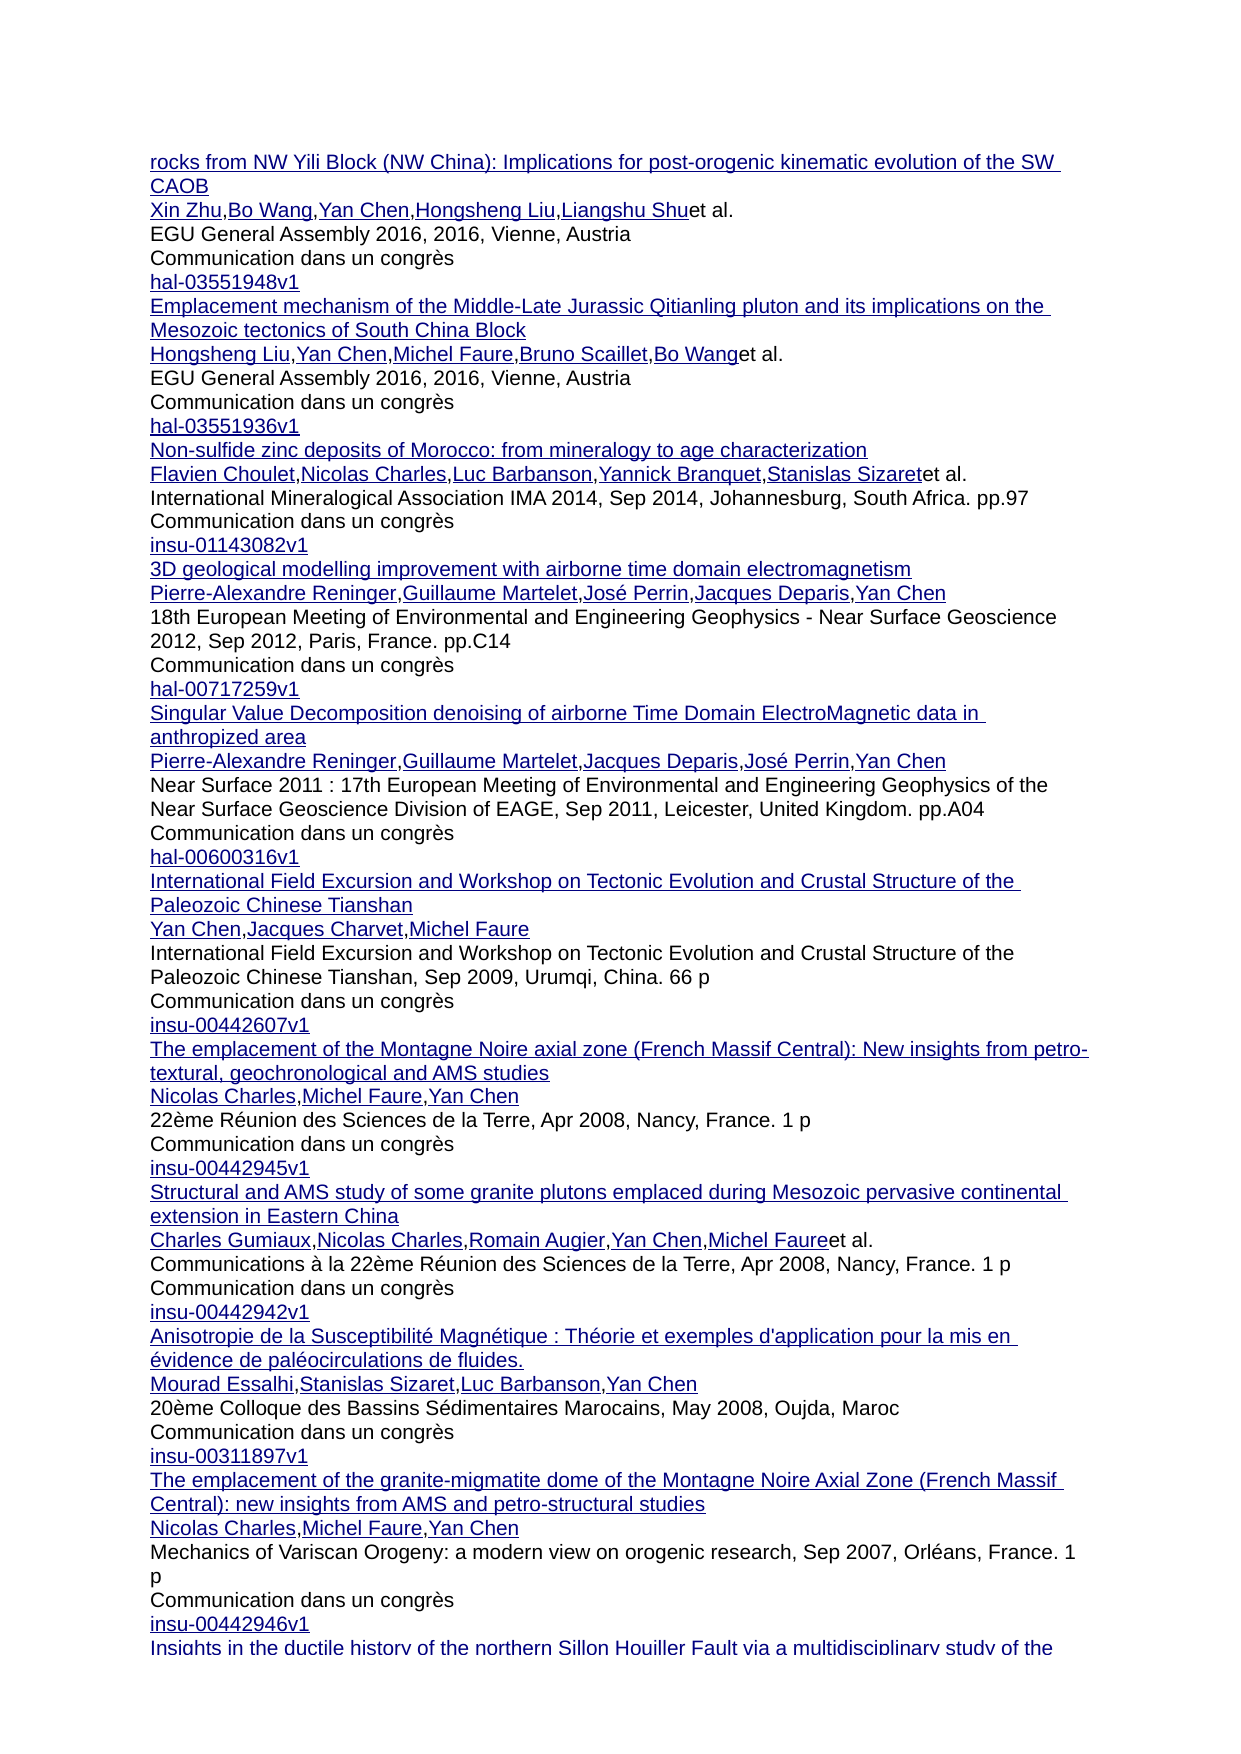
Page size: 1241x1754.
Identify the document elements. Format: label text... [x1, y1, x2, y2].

table_cell Paleomagnetic study on the Neoproterozoic mafic dikes and Early Permian volcanic-sedimentary rocks from NW Yili Block (NW China): Implications for post-orogenic kinematic evolution of the SW CAOB Xin Zhu,Bo Wang,Yan Chen,Hongsheng Liu,Liangshu Shuet al. EGU General Assembly 2016, 2016, Vienne, Austria Communication dans un congrès hal-03551948v1 [150, 150, 1090, 294]
table_cell The emplacement of the granite-migmatite dome of the Montagne Noire Axial Zone (French Massif Central): new insights from AMS and petro-structural studies Nicolas Charles,Michel Faure,Yan Chen Mechanics of Variscan Orogeny: a modern view on orogenic research, Sep 2007, Orléans, France. 1 p Communication dans un congrès insu-00442946v1 [150, 1468, 1090, 1635]
table_cell Emplacement mechanism of the Middle-Late Jurassic Qitianling pluton and its implications on the Mesozoic tectonics of South China Block Hongsheng Liu,Yan Chen,Michel Faure,Bruno Scaillet,Bo Wanget al. EGU General Assembly 2016, 2016, Vienne, Austria Communication dans un congrès hal-03551936v1 [150, 294, 1090, 437]
table_cell The emplacement of the Montagne Noire axial zone (French Massif Central): New insights from petro-textural, geochronological and AMS studies Nicolas Charles,Michel Faure,Yan Chen 22ème Réunion des Sciences de la Terre, Apr 2008, Nancy, France. 1 p Communication dans un congrès insu-00442945v1 [150, 1036, 1090, 1180]
table_cell Singular Value Decomposition denoising of airborne Time Domain ElectroMagnetic data in anthropized area Pierre-Alexandre Reninger,Guillaume Martelet,Jacques Deparis,José Perrin,Yan Chen Near Surface 2011 : 17th European Meeting of Environmental and Engineering Geophysics of the Near Surface Geoscience Division of EAGE, Sep 2011, Leicester, United Kingdom. pp.A04 Communication dans un congrès hal-00600316v1 [150, 701, 1090, 869]
table_cell Non-sulfide zinc deposits of Morocco: from mineralogy to age characterization Flavien Choulet,Nicolas Charles,Luc Barbanson,Yannick Branquet,Stanislas Sizaretet al. International Mineralogical Association IMA 2014, Sep 2014, Johannesburg, South Africa. pp.97 Communication dans un congrès insu-01143082v1 [150, 438, 1090, 557]
table_cell Structural and AMS study of some granite plutons emplaced during Mesozoic pervasive continental extension in Eastern China Charles Gumiaux,Nicolas Charles,Romain Augier,Yan Chen,Michel Faureet al. Communications à la 22ème Réunion des Sciences de la Terre, Apr 2008, Nancy, France. 1 p Communication dans un congrès insu-00442942v1 [150, 1180, 1090, 1324]
table_cell Anisotropie de la Susceptibilité Magnétique : Théorie et exemples d'application pour la mis en évidence de paléocirculations de fluides. Mourad Essalhi,Stanislas Sizaret,Luc Barbanson,Yan Chen 20ème Colloque des Bassins Sédimentaires Marocains, May 2008, Oujda, Maroc Communication dans un congrès insu-00311897v1 [150, 1324, 1090, 1468]
table_cell Insights in the ductile history of the northern Sillon Houiller Fault via a multidisciplinary study of the [150, 1635, 1090, 1655]
table_cell 3D geological modelling improvement with airborne time domain electromagnetism Pierre-Alexandre Reninger,Guillaume Martelet,José Perrin,Jacques Deparis,Yan Chen 18th European Meeting of Environmental and Engineering Geophysics - Near Surface Geoscience 2012, Sep 2012, Paris, France. pp.C14 Communication dans un congrès hal-00717259v1 [150, 557, 1090, 701]
table_cell International Field Excursion and Workshop on Tectonic Evolution and Crustal Structure of the Paleozoic Chinese Tianshan Yan Chen,Jacques Charvet,Michel Faure International Field Excursion and Workshop on Tectonic Evolution and Crustal Structure of the Paleozoic Chinese Tianshan, Sep 2009, Urumqi, China. 66 p Communication dans un congrès insu-00442607v1 [150, 869, 1090, 1036]
